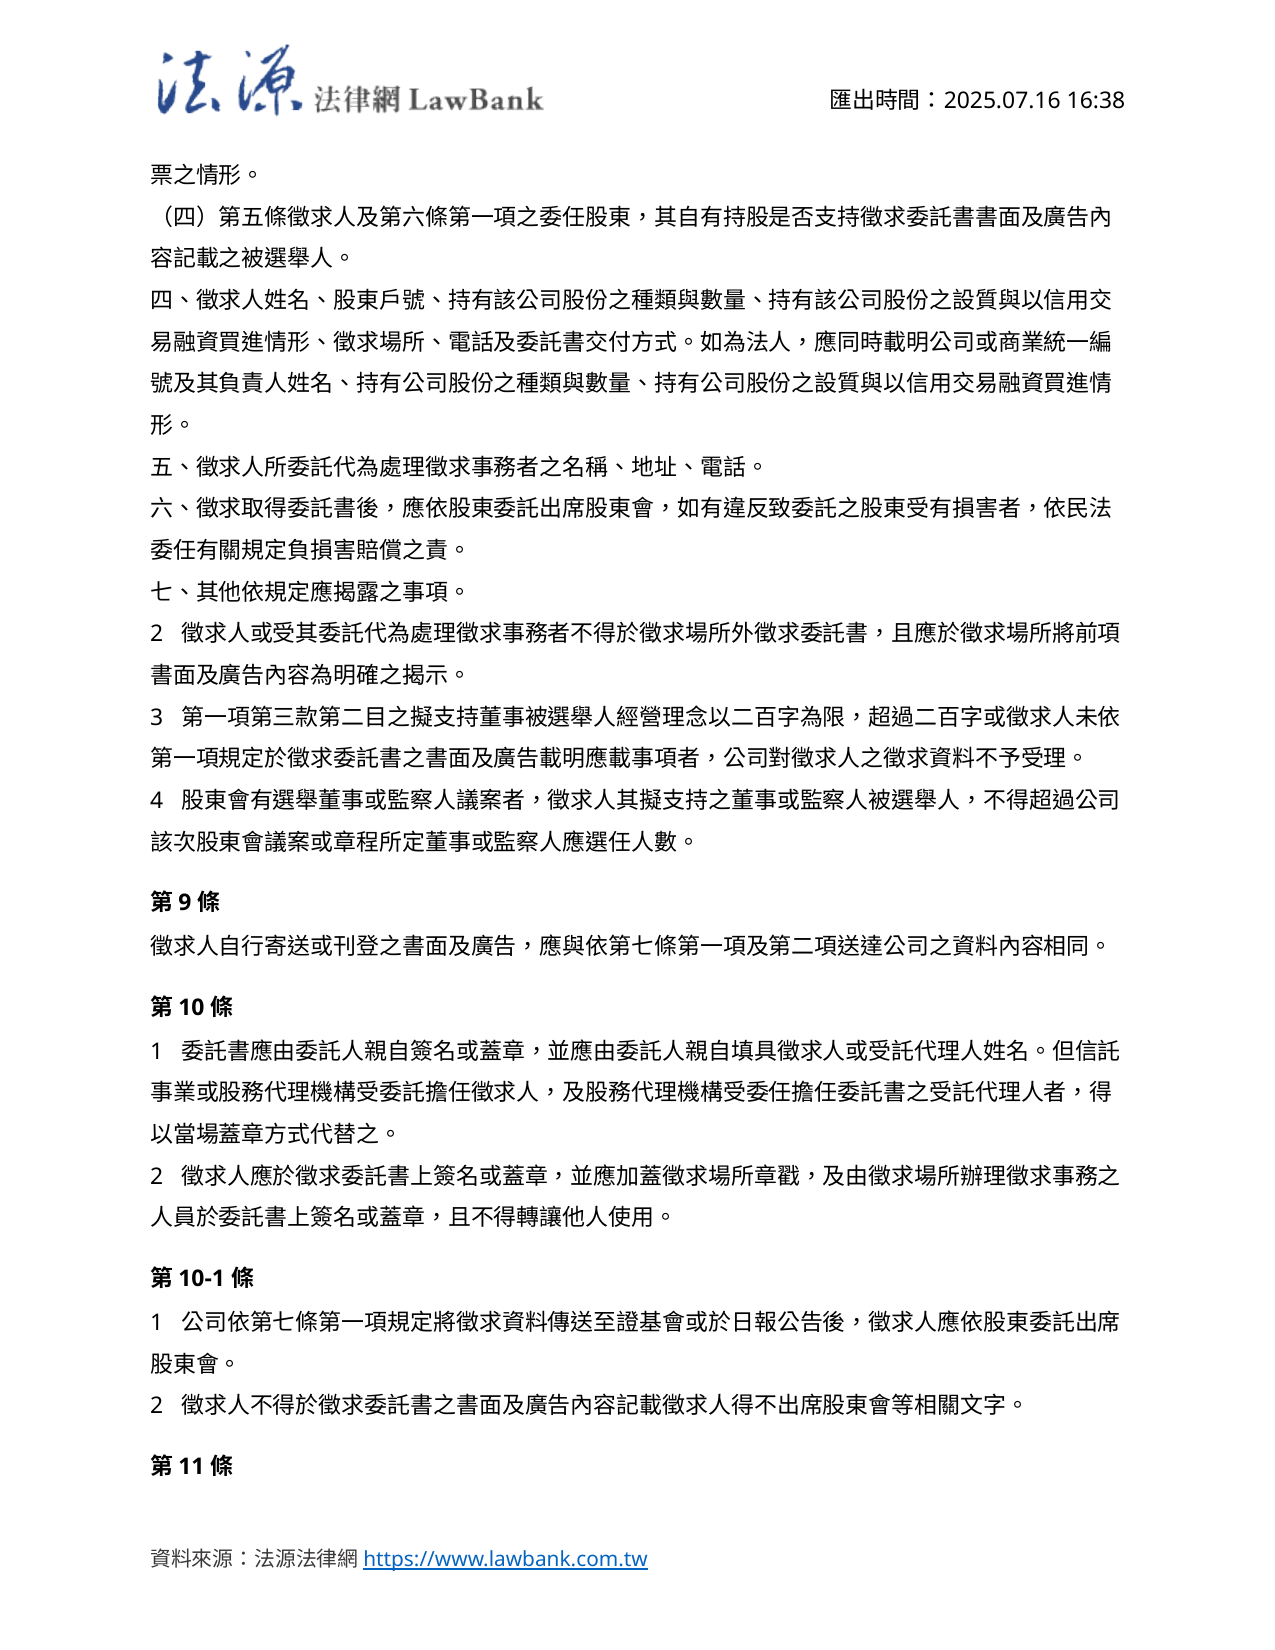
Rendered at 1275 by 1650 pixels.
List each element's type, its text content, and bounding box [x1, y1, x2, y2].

text （四）第五條徵求人及第六條第一項之委任股東，其自有持股是否支持徵求委託書書面及廣告內容記載之被選舉人。 [150, 192, 1125, 275]
text 2 徵求人或受其委託代為處理徵求事務者不得於徵求場所外徵求委託書，且應於徵求場所將前項書面及廣告內容為明確之揭示。 [150, 608, 1125, 692]
picture [157, 43, 544, 120]
text 票之情形。 [150, 150, 1125, 192]
text 第 10 條 [150, 982, 1125, 1023]
text 七、其他依規定應揭露之事項。 [150, 567, 1125, 608]
text 1 公司依第七條第一項規定將徵求資料傳送至證基會或於日報公告後，徵求人應依股東委託出席股東會。 [150, 1297, 1125, 1380]
text 2 徵求人不得於徵求委託書之書面及廣告內容記載徵求人得不出席股東會等相關文字。 [150, 1380, 1125, 1422]
text 第 10-1 條 [150, 1253, 1125, 1294]
text 五、徵求人所委託代為處理徵求事務者之名稱、地址、電話。 [150, 442, 1125, 483]
text 1 委託書應由委託人親自簽名或蓋章，並應由委託人親自填具徵求人或受託代理人姓名。但信託事業或股務代理機構受委託擔任徵求人，及股務代理機構受委任擔任委託書之受託代理人者，得以當場蓋章方式代替之。 [150, 1026, 1125, 1151]
text 徵求人自行寄送或刊登之書面及廣告，應與依第七條第一項及第二項送達公司之資料內容相同。 [150, 921, 1125, 963]
text 六、徵求取得委託書後，應依股東委託出席股東會，如有違反致委託之股東受有損害者，依民法委任有關規定負損害賠償之責。 [150, 483, 1125, 567]
text 第 11 條 [150, 1441, 1125, 1482]
text 4 股東會有選舉董事或監察人議案者，徵求人其擬支持之董事或監察人被選舉人，不得超過公司該次股東會議案或章程所定董事或監察人應選任人數。 [150, 775, 1125, 858]
text 3 第一項第三款第二目之擬支持董事被選舉人經營理念以二百字為限，超過二百字或徵求人未依第一項規定於徵求委託書之書面及廣告載明應載事項者，公司對徵求人之徵求資料不予受理。 [150, 692, 1125, 775]
text 四、徵求人姓名、股東戶號、持有該公司股份之種類與數量、持有該公司股份之設質與以信用交易融資買進情形、徵求場所、電話及委託書交付方式。如為法人，應同時載明公司或商業統一編號及其負責人姓名、持有公司股份之種類與數量、持有公司股份之設質與以信用交易融資買進情形。 [150, 275, 1125, 442]
text 2 徵求人應於徵求委託書上簽名或蓋章，並應加蓋徵求場所章戳，及由徵求場所辦理徵求事務之人員於委託書上簽名或蓋章，且不得轉讓他人使用。 [150, 1151, 1125, 1234]
text 第 9 條 [150, 877, 1125, 919]
